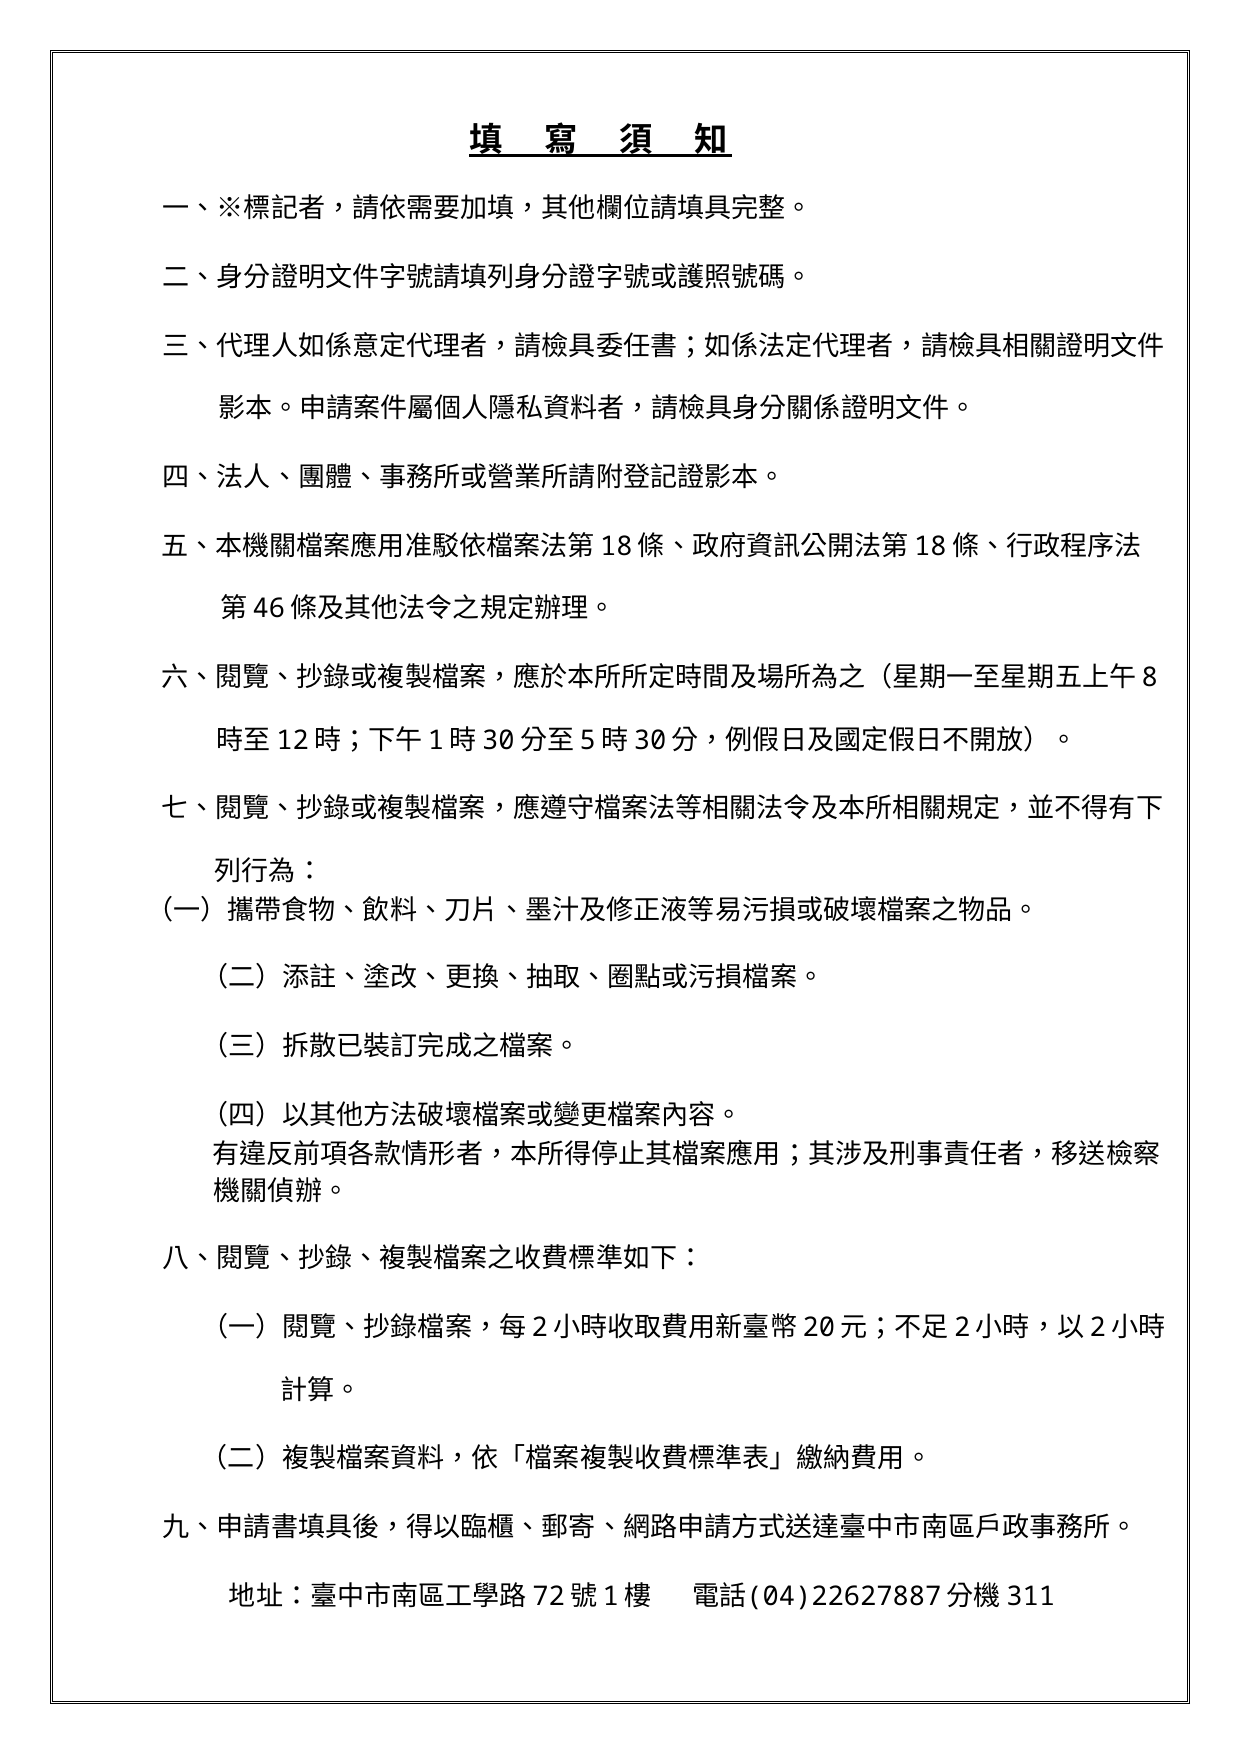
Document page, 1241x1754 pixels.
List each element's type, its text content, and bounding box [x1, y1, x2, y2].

text 一、※標記者，請依需要加填，其他欄位請填具完整。 [75, 164, 1165, 227]
text 地址：臺中市南區工學路72號1樓 電話(04)22627887分機311 [229, 1552, 1165, 1614]
text （二）添註、塗改、更換、抽取、圈點或污損檔案。 [75, 933, 1165, 996]
text 二、身分證明文件字號請填列身分證字號或護照號碼。 [75, 233, 1165, 296]
text [31, 96, 50, 158]
text 填 寫 須 知 [53, 96, 1165, 158]
text 四、法人、團體、事務所或營業所請附登記證影本。 [75, 433, 1165, 496]
text 三、代理人如係意定代理者，請檢具委任書；如係法定代理者，請檢具相關證明文件影本。申請案件屬個人隱私資料者，請檢具身分關係證明文件。 [162, 302, 1165, 427]
text 七、閱覽、抄錄或複製檔案，應遵守檔案法等相關法令及本所相關規定，並不得有下列行為： [161, 764, 1165, 889]
text 六、閱覽、抄錄或複製檔案，應於本所所定時間及場所為之（星期一至星期五上午8時至12時；下午1時30分至5時30分，例假日及國定假日不開放）。 [161, 633, 1165, 758]
text （一）閱覽、抄錄檔案，每2小時收取費用新臺幣20元；不足2小時，以2小時計算。 [201, 1283, 1165, 1408]
text 五、本機關檔案應用准駁依檔案法第18條、政府資訊公開法第18條、行政程序法第46條及其他法令之規定辦理。 [161, 502, 1165, 627]
text （二）複製檔案資料，依「檔案複製收費標準表」繳納費用。 [75, 1414, 1165, 1477]
text （三）拆散已裝訂完成之檔案。 [75, 1002, 1165, 1064]
text （一）攜帶食物、飲料、刀片、墨汁及修正液等易污損或破壞檔案之物品。 [75, 889, 1165, 927]
text （四）以其他方法破壞檔案或變更檔案內容。 [75, 1071, 1165, 1133]
text 有違反前項各款情形者，本所得停止其檔案應用；其涉及刑事責任者，移送檢察機關偵辦。 [212, 1133, 1165, 1208]
text 九、申請書填具後，得以臨櫃、郵寄、網路申請方式送達臺中市南區戶政事務所。 [75, 1483, 1165, 1546]
text 八、閱覽、抄錄、複製檔案之收費標準如下： [75, 1214, 1165, 1277]
